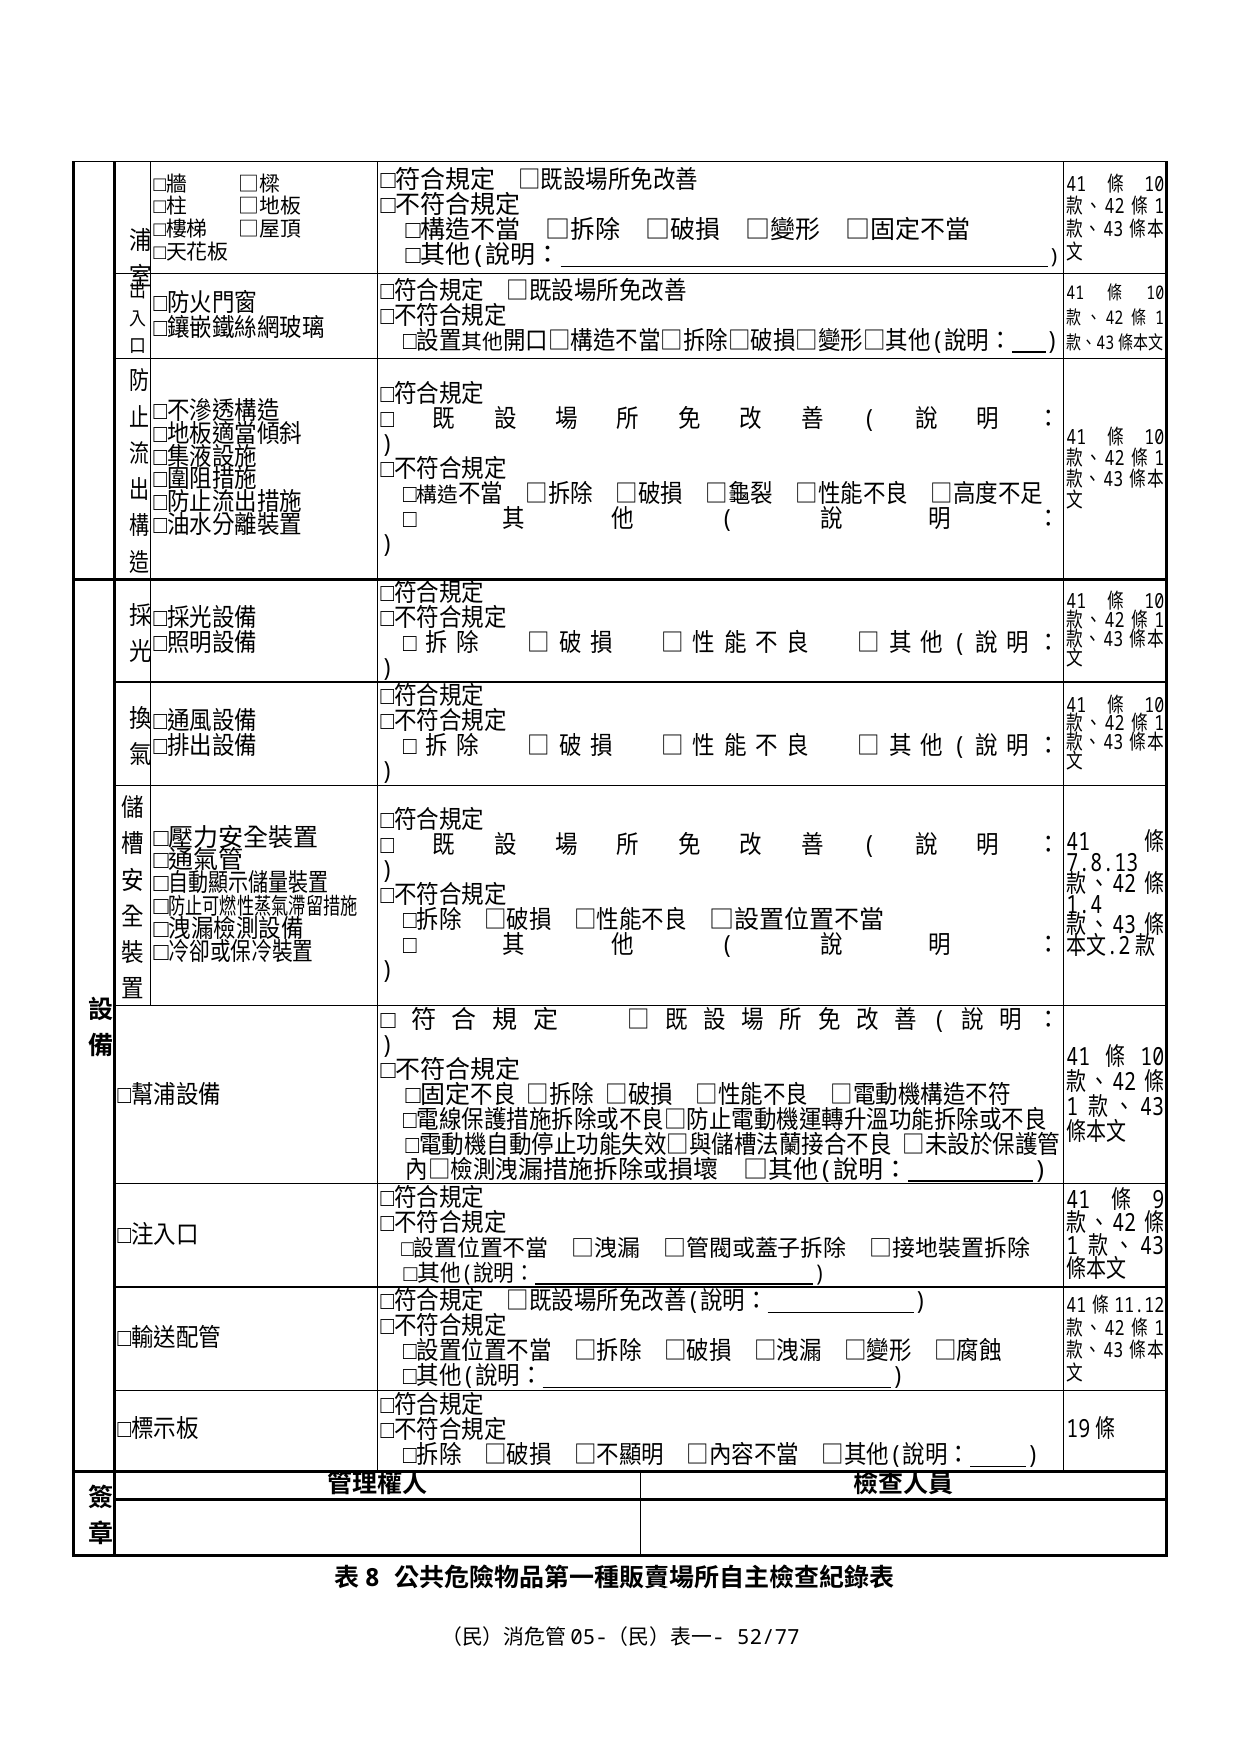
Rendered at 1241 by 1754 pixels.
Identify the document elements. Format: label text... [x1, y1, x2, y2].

table_cell 採光 [116, 581, 150, 681]
table_cell □注入口 [116, 1184, 377, 1286]
table_cell 設備 [75, 581, 113, 1469]
table_cell □符合規定 □既設場所免改善(說明： ) □不符合規定 □拆除 □破損 □性能不良 □設置位置不當 □其他(說明： ) [378, 786, 1063, 1005]
table_cell 41條10款、42條1款、43條本文 [1064, 683, 1165, 784]
table_cell [75, 162, 113, 578]
table_cell 出入口 [116, 274, 150, 358]
table_cell 41條10款、42條1款、43條本文 [1064, 162, 1165, 273]
table_cell □符合規定 □不符合規定 □設置位置不當 □洩漏 □管閥或蓋子拆除 □接地裝置拆除 □其他(說明： ) [378, 1184, 1063, 1286]
table_cell □標示板 [116, 1391, 377, 1469]
table_cell □符合規定 □既設場所免改善 □不符合規定 □設置其他開口□構造不當□拆除□破損□變形□其他(說明： ) [378, 274, 1063, 358]
table_cell □符合規定 □既設場所免改善(說明： ) □不符合規定 □固定不良 □拆除 □破損 □性能不良 □電動機構造不符 □電線保護措施拆除或不良□防止電動機運轉升溫功能拆除或不良 □電動機自動停止功能失效□與儲槽法蘭接合不良 □未設於保護管內□檢測洩漏措施拆除或損壞 □其他(說明： ) [378, 1006, 1063, 1183]
table_cell □採光設備 □照明設備 [151, 581, 377, 681]
table_cell □符合規定 □不符合規定 □拆除 □破損 □性能不良 □其他(說明： ) [378, 683, 1063, 784]
table_cell 41條10款、42條1款、43條本文 [1064, 1006, 1165, 1183]
table_cell □符合規定 □既設場所免改善 □不符合規定 □構造不當 □拆除 □破損 □變形 □固定不當 □其他(說明： ) [378, 162, 1063, 273]
table_cell □符合規定 □既設場所免改善(說明： ) □不符合規定 □設置位置不當 □拆除 □破損 □洩漏 □變形 □腐蝕 □其他(說明： ) [378, 1288, 1063, 1389]
table_cell 換氣 [116, 683, 150, 784]
table_cell 41條9款、42條1款、43條本文 [1064, 1184, 1165, 1286]
table_cell 41條10款、42條1款、43條本文 [1064, 274, 1165, 358]
table_cell 41條10款、42條1款、43條本文 [1064, 359, 1165, 578]
table_cell 41條10款、42條1款、43條本文 [1064, 581, 1165, 681]
table_cell 19條 [1064, 1391, 1165, 1469]
table_cell □幫浦設備 [116, 1006, 377, 1183]
table_cell 檢查人員 [641, 1473, 1165, 1498]
table_cell 41條7.8.13款、42條1.4款、43條本文.2款 [1064, 786, 1165, 1005]
table_cell 防止流出構造 [116, 359, 150, 578]
table_cell □牆 □樑 □柱 □地板 □樓梯 □屋頂 □天花板 [151, 162, 377, 273]
table_cell 41條11.12款、42條1款、43條本文 [1064, 1288, 1165, 1389]
table_cell □通風設備 □排出設備 [151, 683, 377, 784]
table_cell 管理權人 [116, 1473, 640, 1498]
table_cell [641, 1501, 1165, 1554]
table_cell [116, 1501, 640, 1554]
table_cell □符合規定 □不符合規定 □拆除 □破損 □性能不良 □其他(說明： ) [378, 581, 1063, 681]
table_cell □不滲透構造 □地板適當傾斜 □集液設施 □圍阻措施 □防止流出措施 □油水分離裝置 [151, 359, 377, 578]
table_cell 簽章 [75, 1473, 113, 1554]
table_cell 建築物構造（含幫浦室） [116, 162, 150, 273]
table_cell □輸送配管 [116, 1288, 377, 1389]
table_cell 儲槽安全裝置 [116, 786, 150, 1005]
table_cell □壓力安全裝置 □通氣管 □自動顯示儲量裝置 □防止可燃性蒸氣滯留措施 □洩漏檢測設備 □冷卻或保冷裝置 [151, 786, 377, 1005]
table_cell □符合規定 □既設場所免改善(說明： ) □不符合規定 □構造不當 □拆除 □破損 □龜裂 □性能不良 □高度不足 □其他(說明： ) [378, 359, 1063, 578]
table_cell □防火門窗 □鑲嵌鐵絲網玻璃 [151, 274, 377, 358]
text 表8 公共危險物品第一種販賣場所自主檢查紀錄表 [166, 1557, 1063, 1593]
table_cell □符合規定 □不符合規定 □拆除 □破損 □不顯明 □內容不當 □其他(說明： ) [378, 1391, 1063, 1469]
